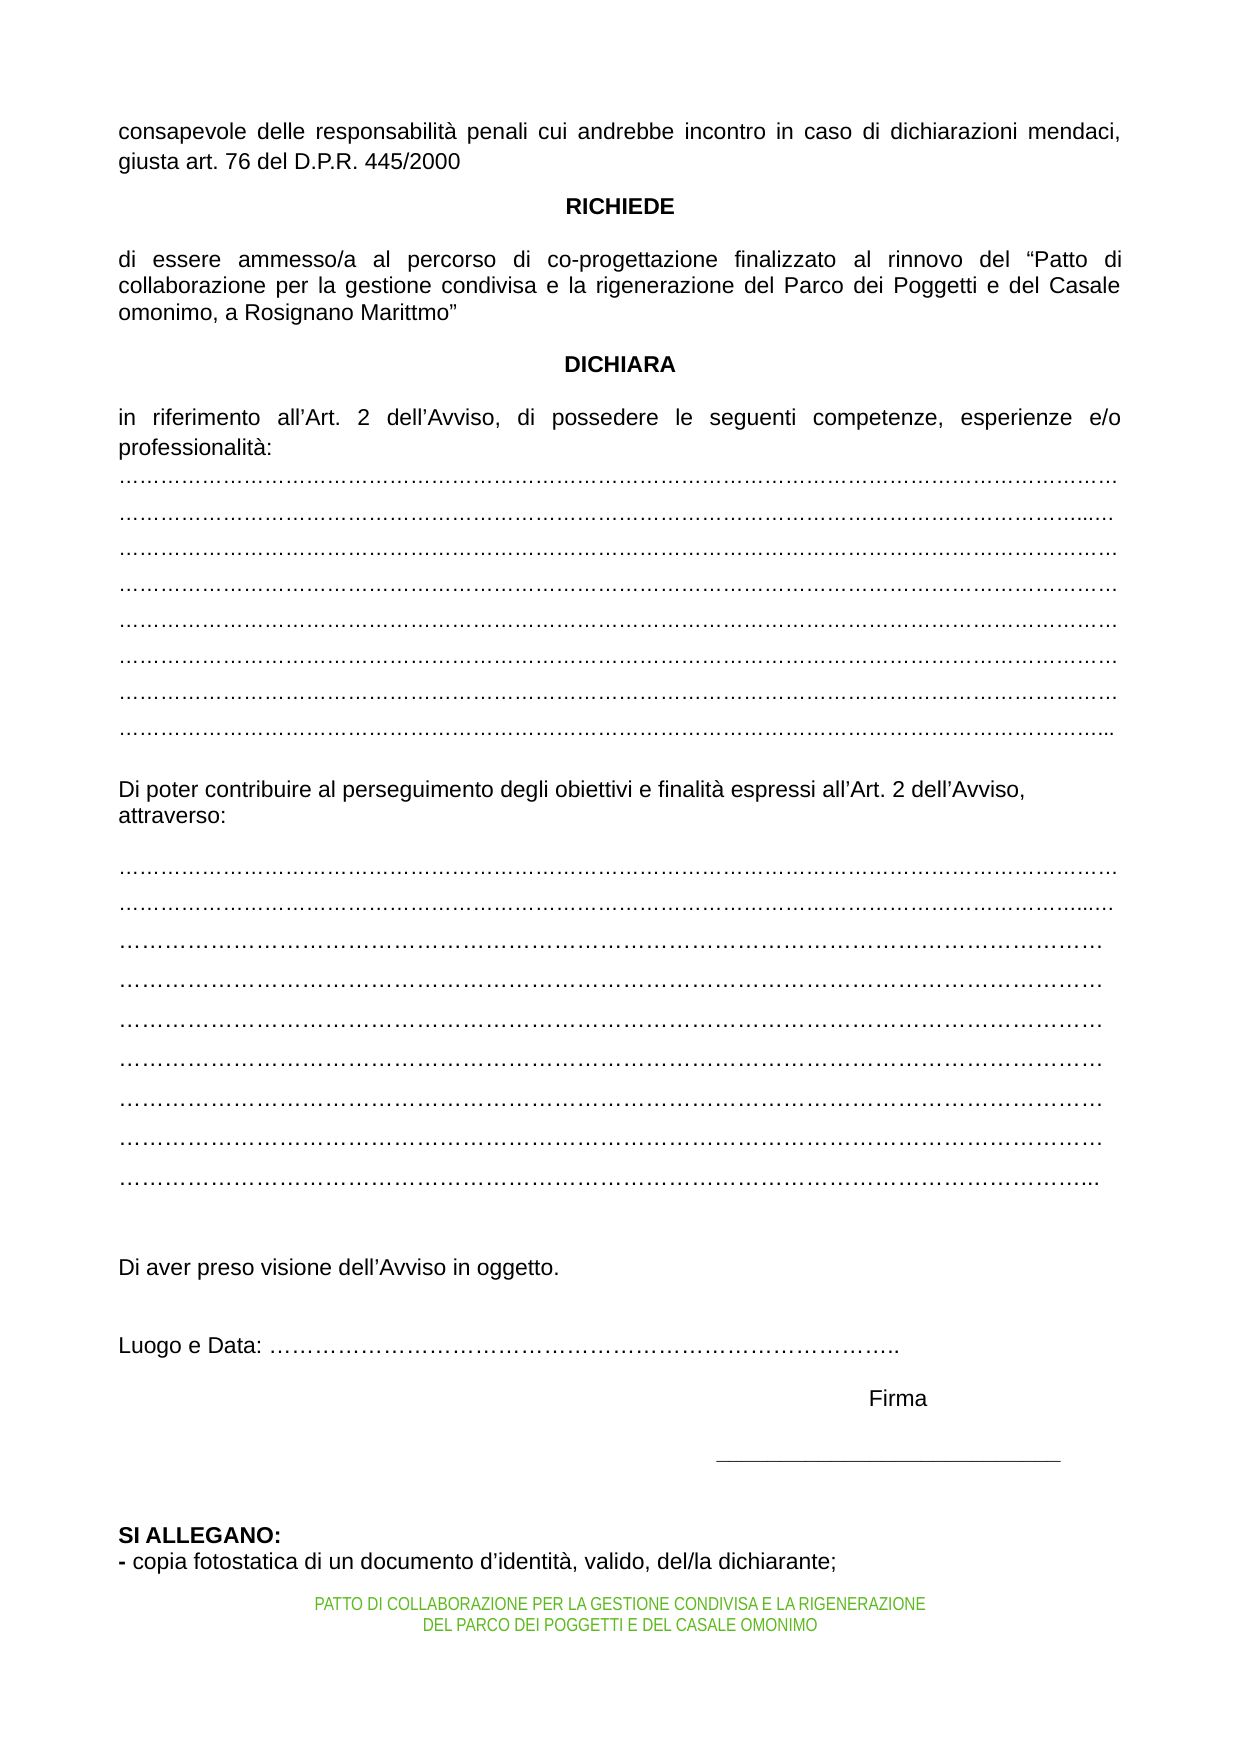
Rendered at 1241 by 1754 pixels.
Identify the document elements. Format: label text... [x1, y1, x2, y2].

text Di aver preso visione dell’Avviso in oggetto. [118, 1253, 1122, 1280]
text …………………………………………………………………………………………………………………………………………………………………………………………………………………………………………………………...… [118, 855, 1122, 915]
text DICHIARA [118, 351, 1122, 378]
text ………………………………………………………………………………………………………………………………………………………………………………………………………………………………………………………………………………………………………………………………………………………………………………………………………………………………………………………………………………………………………………………………………………………………………………………………………………………………………………………………………………………………………………………………………………………………………………………………………………………………... [118, 927, 1122, 1190]
text ……………………………………………………………………………………………………………………………………………………………………………………………………………………………………………………………………………………………………………………………………………………………………………………………………………………………………………………………………………………………………………………………………………………………………………………………………………………………………………………………………………………………………………………………………………………………………………………………... [118, 536, 1122, 740]
text Firma [118, 1385, 927, 1412]
text ___________________________ [118, 1438, 1122, 1464]
text di essere ammesso/a al percorso di co-progettazione finalizzato al rinnovo del “Patto di collaborazione per la gestione condivisa e la rigenerazione del Parco dei Poggetti e del Casale omonimo, a Rosignano Marittmo” [118, 246, 1122, 325]
text - copia fotostatica di un documento d’identità, valido, del/la dichiarante; [118, 1548, 1122, 1574]
text SI ALLEGANO: [118, 1522, 1122, 1548]
text consapevole delle responsabilità penali cui andrebbe incontro in caso di dichiarazioni mendaci, giusta art. 76 del D.P.R. 445/2000 [118, 118, 1122, 175]
text Di poter contribuire al perseguimento degli obiettivi e finalità espressi all’Art. 2 dell’Avviso, attraverso: [118, 776, 1122, 828]
text in riferimento all’Art. 2 dell’Avviso, di possedere le seguenti competenze, esperienze e/o professionalità: [118, 404, 1122, 461]
text RICHIEDE [118, 193, 1122, 219]
text Luogo e Data: ……………………………………………………………………….. [118, 1332, 1122, 1359]
text …………………………………………………………………………………………………………………………………………………………………………………………………………………………………………………………...… [118, 464, 1122, 524]
